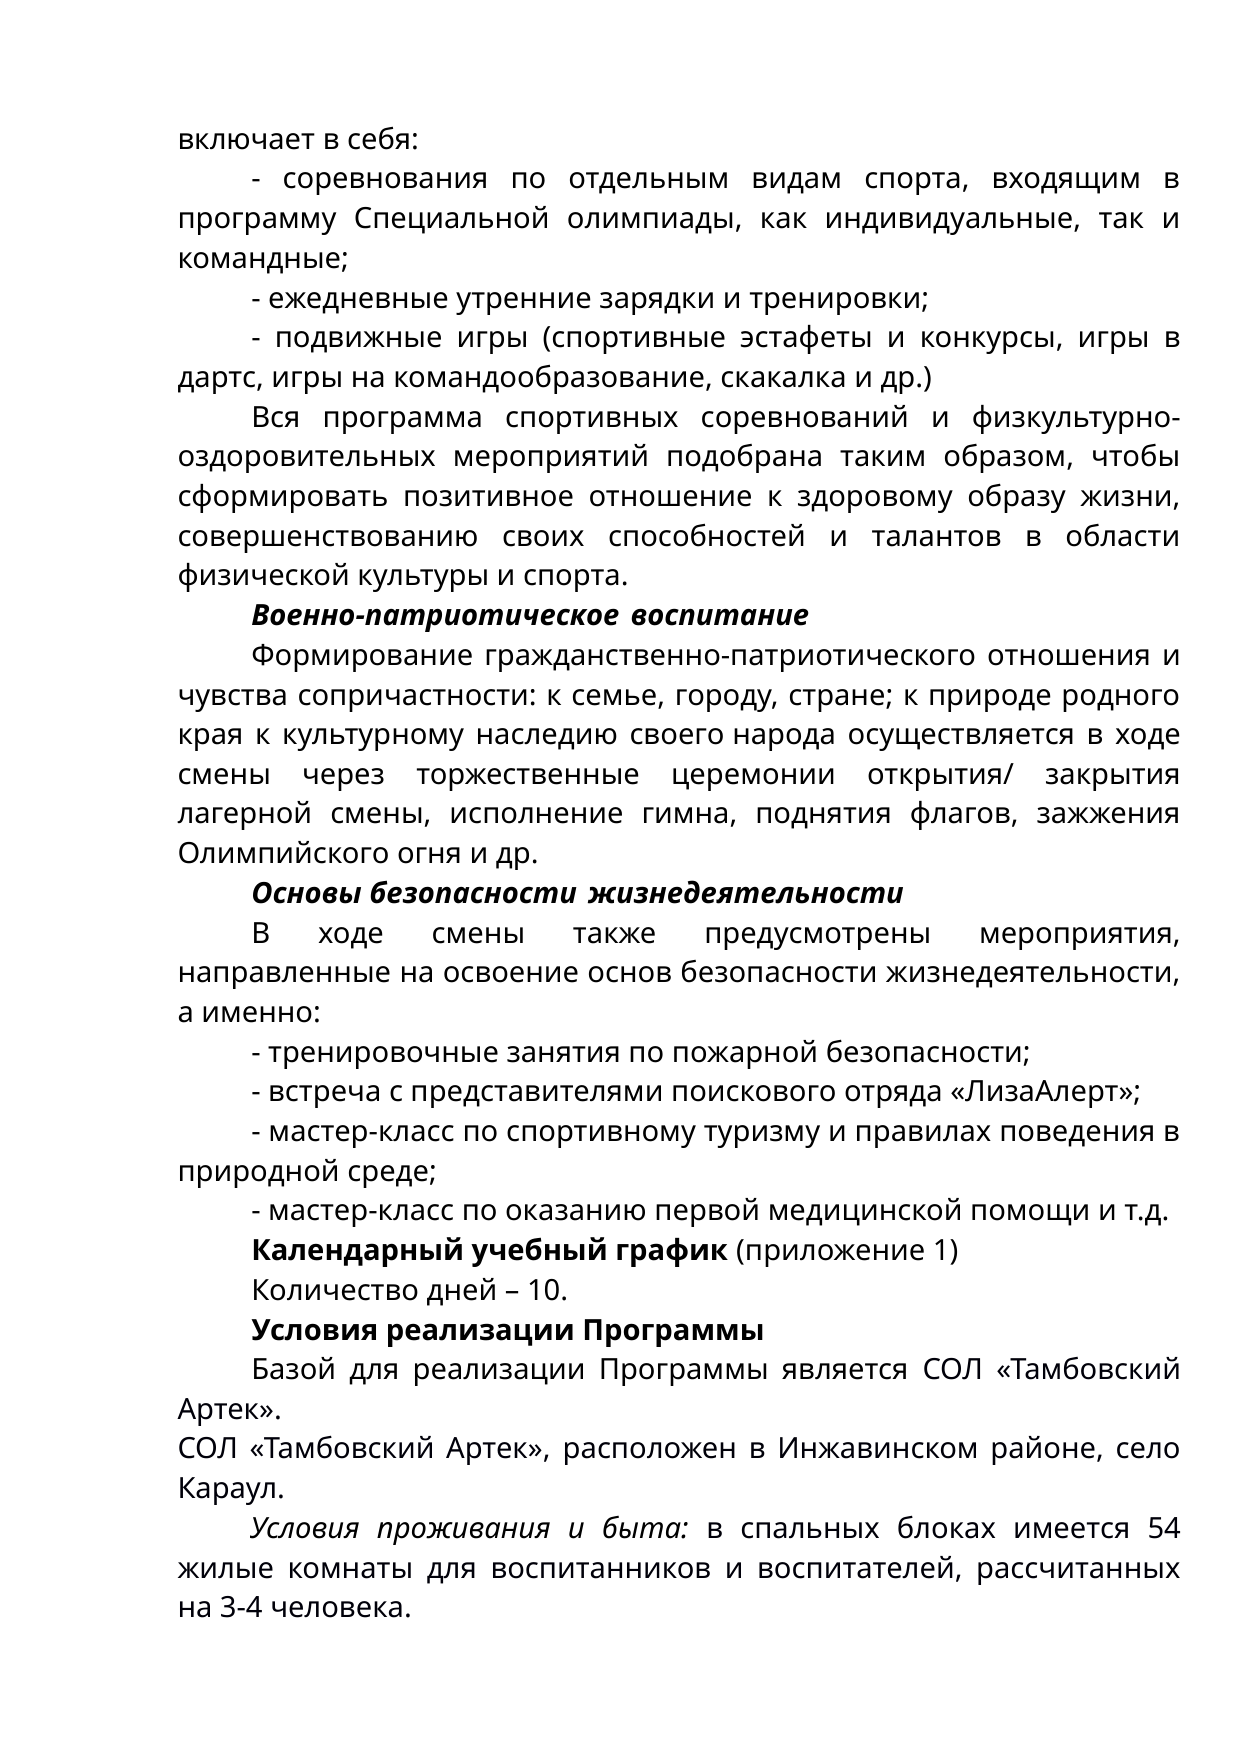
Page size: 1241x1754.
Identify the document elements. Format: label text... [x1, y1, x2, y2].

text - встреча с представителями поискового отряда «ЛизаАлерт»; [177, 1071, 1181, 1110]
text - подвижные игры (спортивные эстафеты и конкурсы, игры в дартс, игры на командообразование, скакалка и др.) [177, 317, 1181, 396]
text - мастер-класс по оказанию первой медицинской помощи и т.д. [177, 1190, 1181, 1229]
text Вся программа спортивных соревнований и физкультурно-оздоровительных мероприятий подобрана таким образом, чтобы сформировать позитивное отношение к здоровому образу жизни, совершенствованию своих способностей и талантов в области физической культуры и спорта. [177, 396, 1181, 594]
text - мастер-класс по спортивному туризму и правилах поведения в природной среде; [177, 1110, 1181, 1190]
text Базой для реализации Программы является СОЛ «Тамбовский Артек». [177, 1348, 1181, 1428]
text СОЛ «Тамбовский Артек», расположен в Инжавинском районе, село Караул. [177, 1428, 1181, 1507]
text Формирование гражданственно-патриотического отношения и чувства сопричастности: к семье, городу, стране; к природе родного края к культурному наследию своего народа осуществляется в ходе смены через торжественные церемонии открытия/ закрытия лагерной смены, исполнение гимна, поднятия флагов, зажжения Олимпийского огня и др. [177, 634, 1181, 872]
text Условия реализации Программы [177, 1309, 1181, 1348]
text - тренировочные занятия по пожарной безопасности; [177, 1031, 1181, 1071]
text Календарный учебный график (приложение 1) [177, 1229, 1181, 1269]
text Военно-патриотическое воспитание [177, 594, 1181, 634]
text В ходе смены также предусмотрены мероприятия, направленные на освоение основ безопасности жизнедеятельности, а именно: [177, 912, 1181, 1031]
text - соревнования по отдельным видам спорта, входящим в программу Специальной олимпиады, как индивидуальные, так и командные; [177, 158, 1181, 277]
text - ежедневные утренние зарядки и тренировки; [177, 277, 1181, 317]
text Условия проживания и быта: в спальных блоках имеется 54 жилые комнаты для воспитанников и воспитателей, рассчитанных на 3-4 человека. [177, 1507, 1181, 1626]
text Количество дней – 10. [177, 1269, 1181, 1309]
text включает в себя: [177, 118, 1181, 158]
text Основы безопасности жизнедеятельности [177, 872, 1181, 912]
